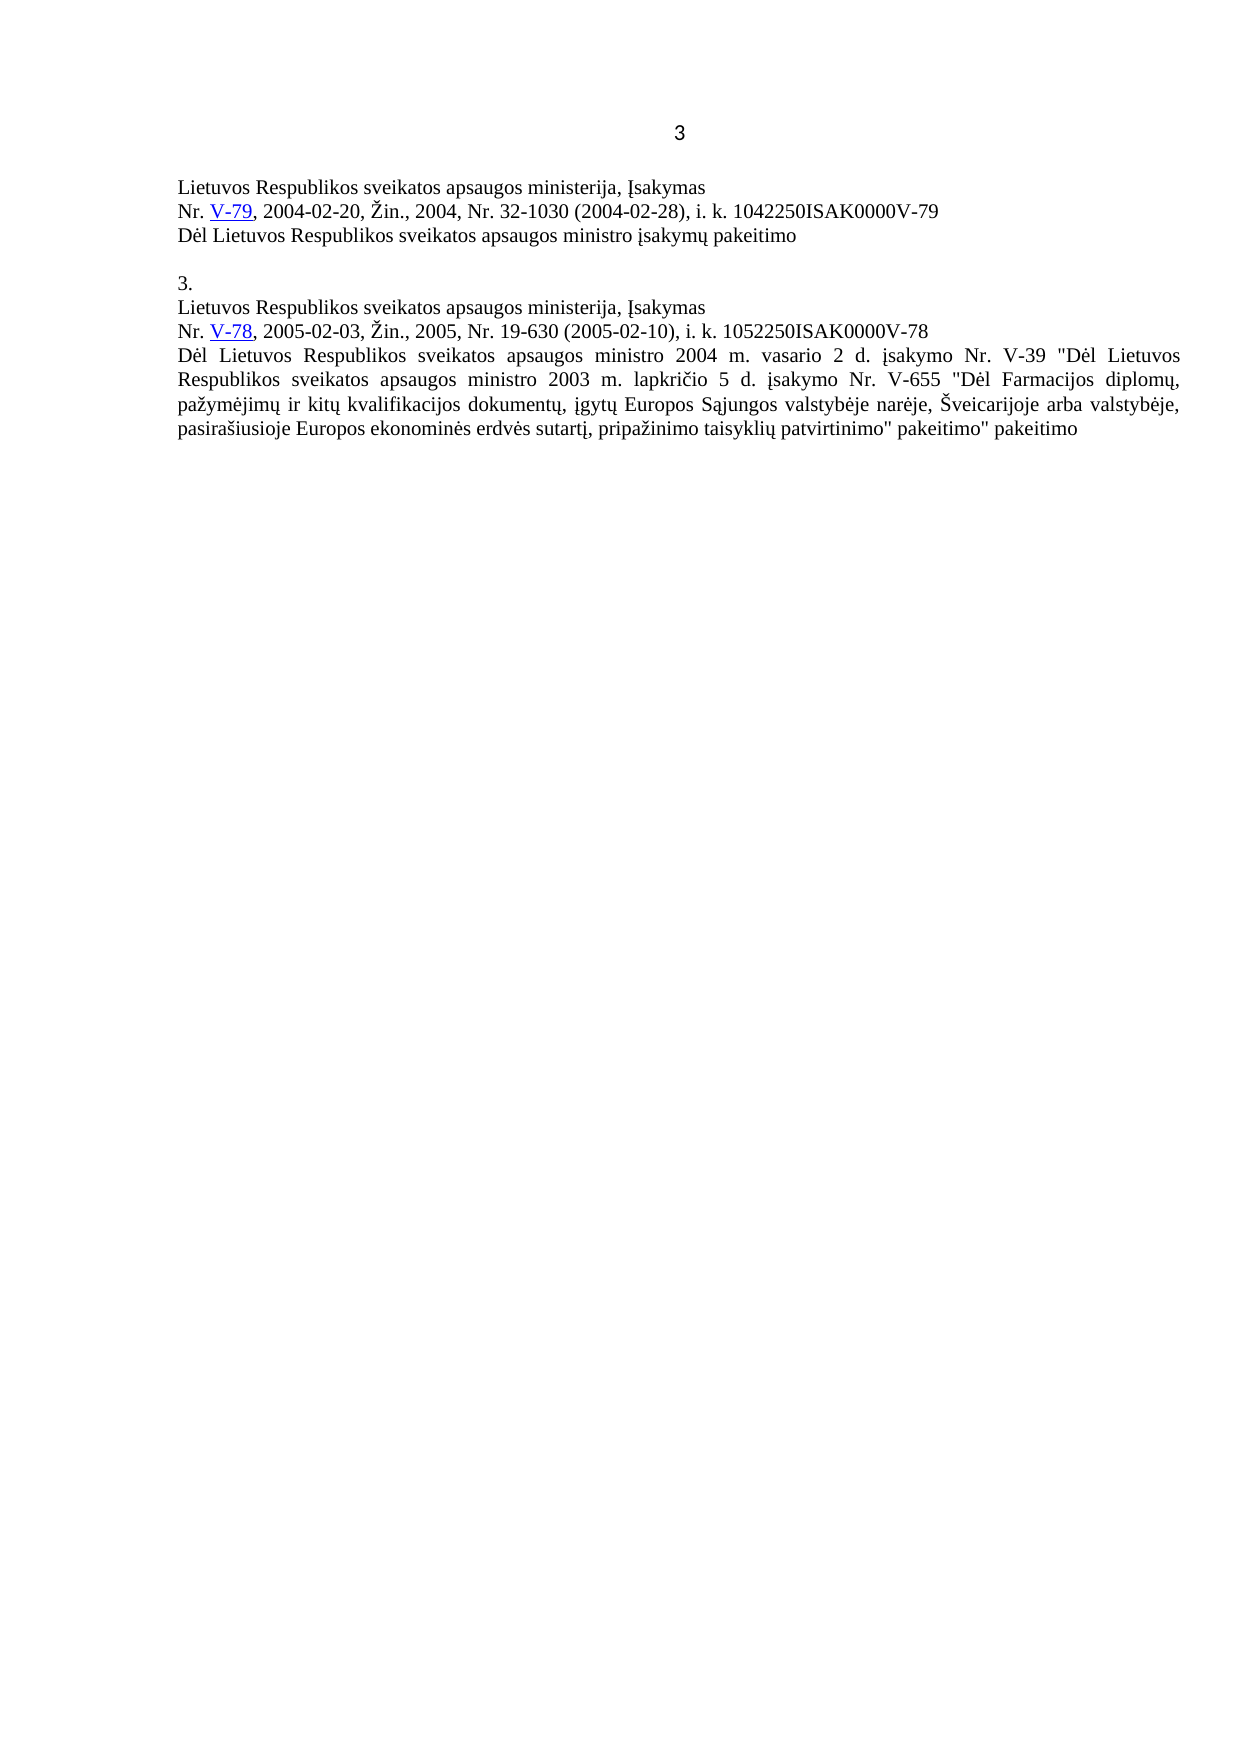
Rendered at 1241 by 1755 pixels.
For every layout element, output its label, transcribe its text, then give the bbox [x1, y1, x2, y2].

text Lietuvos Respublikos sveikatos apsaugos ministerija, Įsakymas [177, 295, 1181, 319]
text Nr. V-79, 2004-02-20, Žin., 2004, Nr. 32-1030 (2004-02-28), i. k. 1042250ISAK0000V-79 [177, 199, 1181, 223]
text Lietuvos Respublikos sveikatos apsaugos ministerija, Įsakymas [177, 175, 1181, 199]
text Dėl Lietuvos Respublikos sveikatos apsaugos ministro įsakymų pakeitimo [177, 223, 1181, 247]
text Nr. V-78, 2005-02-03, Žin., 2005, Nr. 19-630 (2005-02-10), i. k. 1052250ISAK0000V-78 [177, 319, 1181, 343]
text Dėl Lietuvos Respublikos sveikatos apsaugos ministro 2004 m. vasario 2 d. įsakymo Nr. V-39 "Dėl Lietuvos Respublikos sveikatos apsaugos ministro 2003 m. lapkričio 5 d. įsakymo Nr. V-655 "Dėl Farmacijos diplomų, pažymėjimų ir kitų kvalifikacijos dokumentų, įgytų Europos Sąjungos valstybėje narėje, Šveicarijoje arba valstybėje, pasirašiusioje Europos ekonominės erdvės sutartį, pripažinimo taisyklių patvirtinimo" pakeitimo" pakeitimo [177, 343, 1181, 439]
text 3. [177, 271, 1181, 295]
